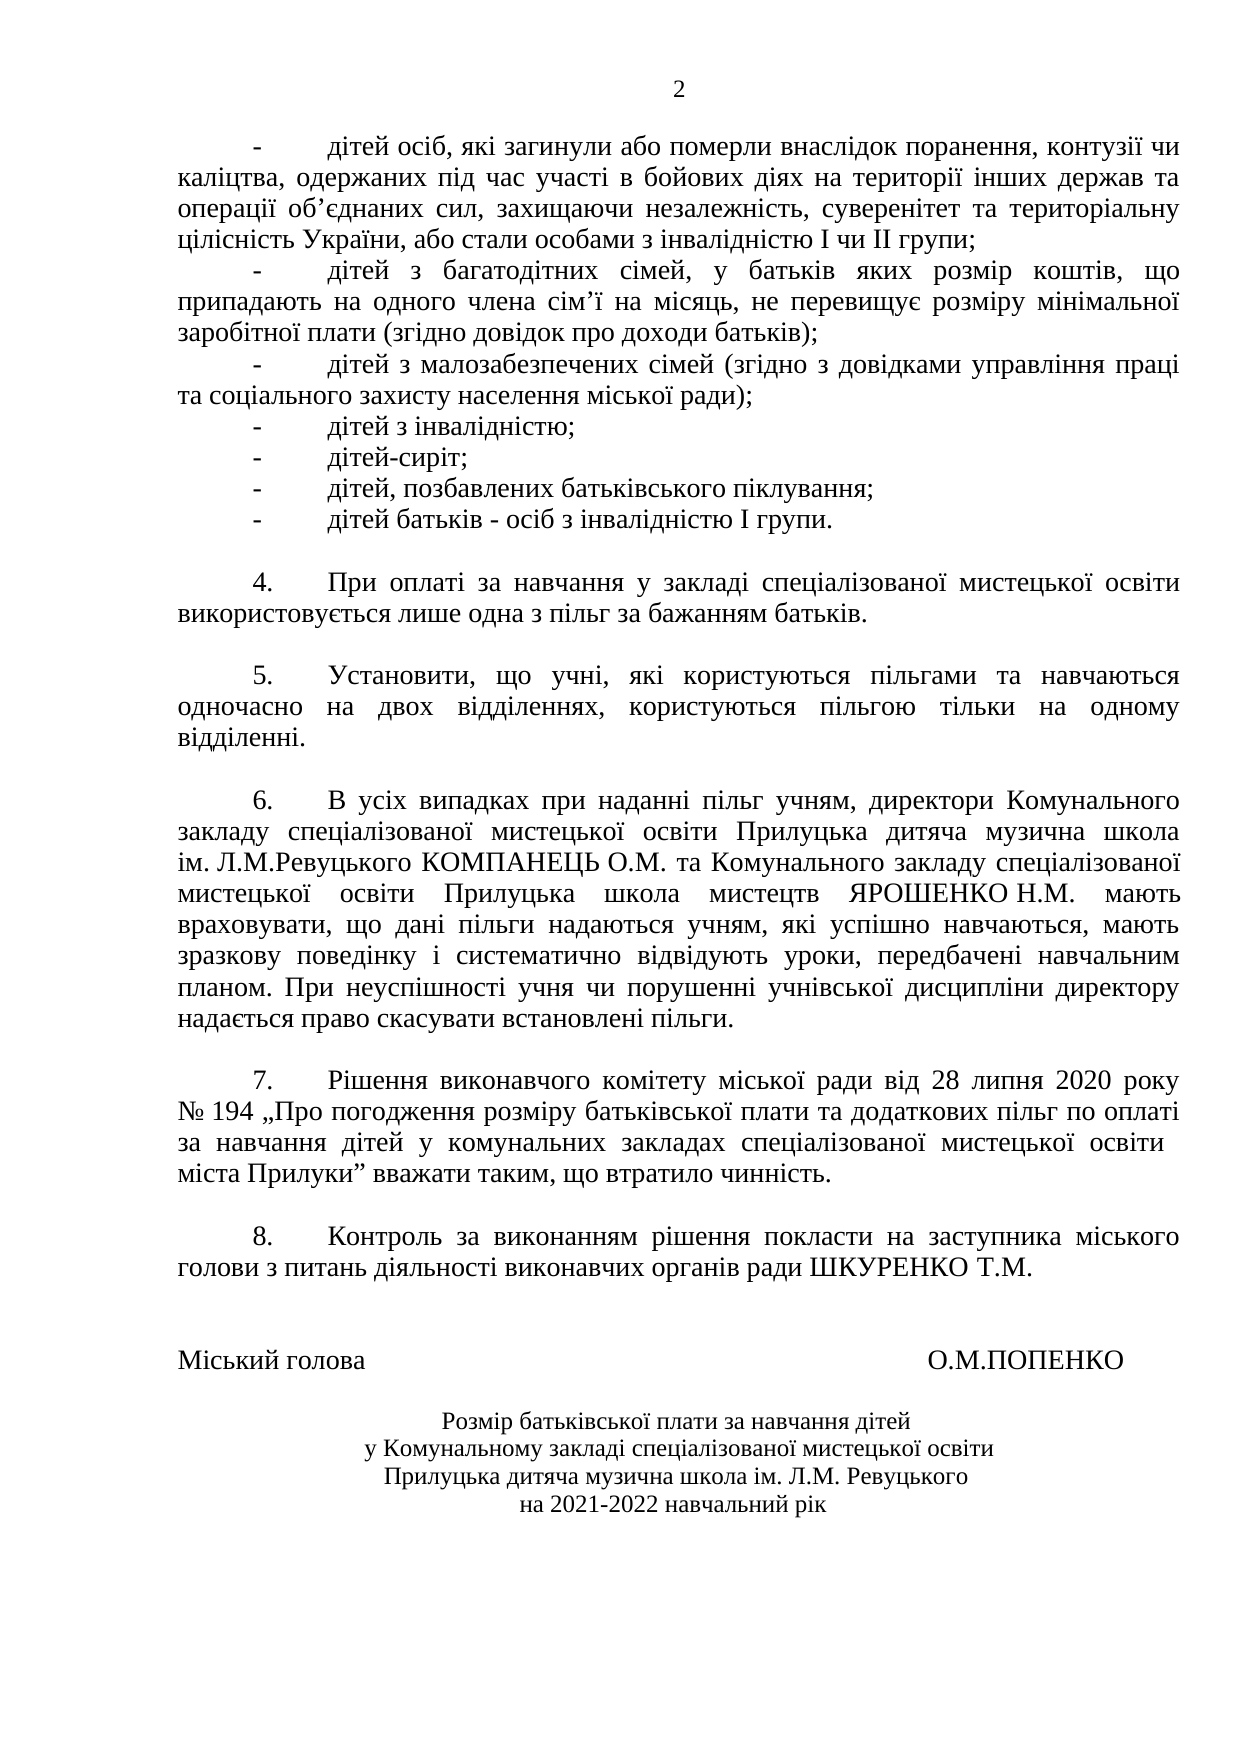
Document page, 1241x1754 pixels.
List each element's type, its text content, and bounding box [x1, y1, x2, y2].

text Міський голова О.М.ПОПЕНКО [177, 1344, 1181, 1376]
text - дітей з малозабезпечених сімей (згідно з довідками управління праці та соціального захисту населення міської ради); [177, 348, 1181, 410]
text - дітей з інвалідністю; [177, 410, 1181, 441]
text 8. Контроль за виконанням рішення покласти на заступника міського голови з питань діяльності виконавчих органів ради ШКУРЕНКО Т.М. [177, 1220, 1181, 1282]
text 6. В усіх випадках при наданні пільг учням, директори Комунального закладу спеціалізованої мистецької освіти Прилуцька дитяча музична школа ім. Л.М.Ревуцького КОМПАНЕЦЬ О.М. та Комунального закладу спеціалізованої мистецької освіти Прилуцька школа мистецтв ЯРОШЕНКО Н.М. мають враховувати, що дані пільги надаються учням, які успішно навчаються, мають зразкову поведінку і систематично відвідують уроки, передбачені навчальним планом. При неуспішності учня чи порушенні учнівської дисципліни директору надається право скасувати встановлені пільги. [177, 784, 1181, 1033]
text на 2021-2022 навчальний рік [177, 1490, 1181, 1518]
text 5. Установити, що учні, які користуються пільгами та навчаються одночасно на двох відділеннях, користуються пільгою тільки на одному відділенні. [177, 659, 1181, 753]
text - дітей, позбавлених батьківського піклування; [177, 472, 1181, 504]
text - дітей-сиріт; [177, 441, 1181, 472]
text у Комунальному закладі спеціалізованої мистецької освіти Прилуцька дитяча музична школа ім. Л.М. Ревуцького [177, 1434, 1181, 1490]
text Розмір батьківської плати за навчання дітей [177, 1407, 1181, 1434]
text - дітей батьків - осіб з інвалідністю І групи. [177, 504, 1181, 535]
text - дітей з багатодітних сімей, у батьків яких розмір коштів, що припадають на одного члена сім’ї на місяць, не перевищує розміру мінімальної заробітної плати (згідно довідок про доходи батьків); [177, 254, 1181, 348]
text 4. При оплаті за навчання у закладі спеціалізованої мистецької освіти використовується лише одна з пільг за бажанням батьків. [177, 566, 1181, 628]
text 7. Рішення виконавчого комітету міської ради від 28 липня 2020 року № 194 „Про погодження розміру батьківської плати та додаткових пільг по оплаті за навчання дітей у комунальних закладах спеціалізованої мистецької освіти міста Прилуки” вважати таким, що втратило чинність. [177, 1064, 1181, 1189]
text - дітей осіб, які загинули або померли внаслідок поранення, контузії чи каліцтва, одержаних під час участі в бойових діях на території інших держав та операції об’єднаних сил, захищаючи незалежність, суверенітет та територіальну цілісність України, або стали особами з інвалідністю І чи ІІ групи; [177, 130, 1181, 254]
